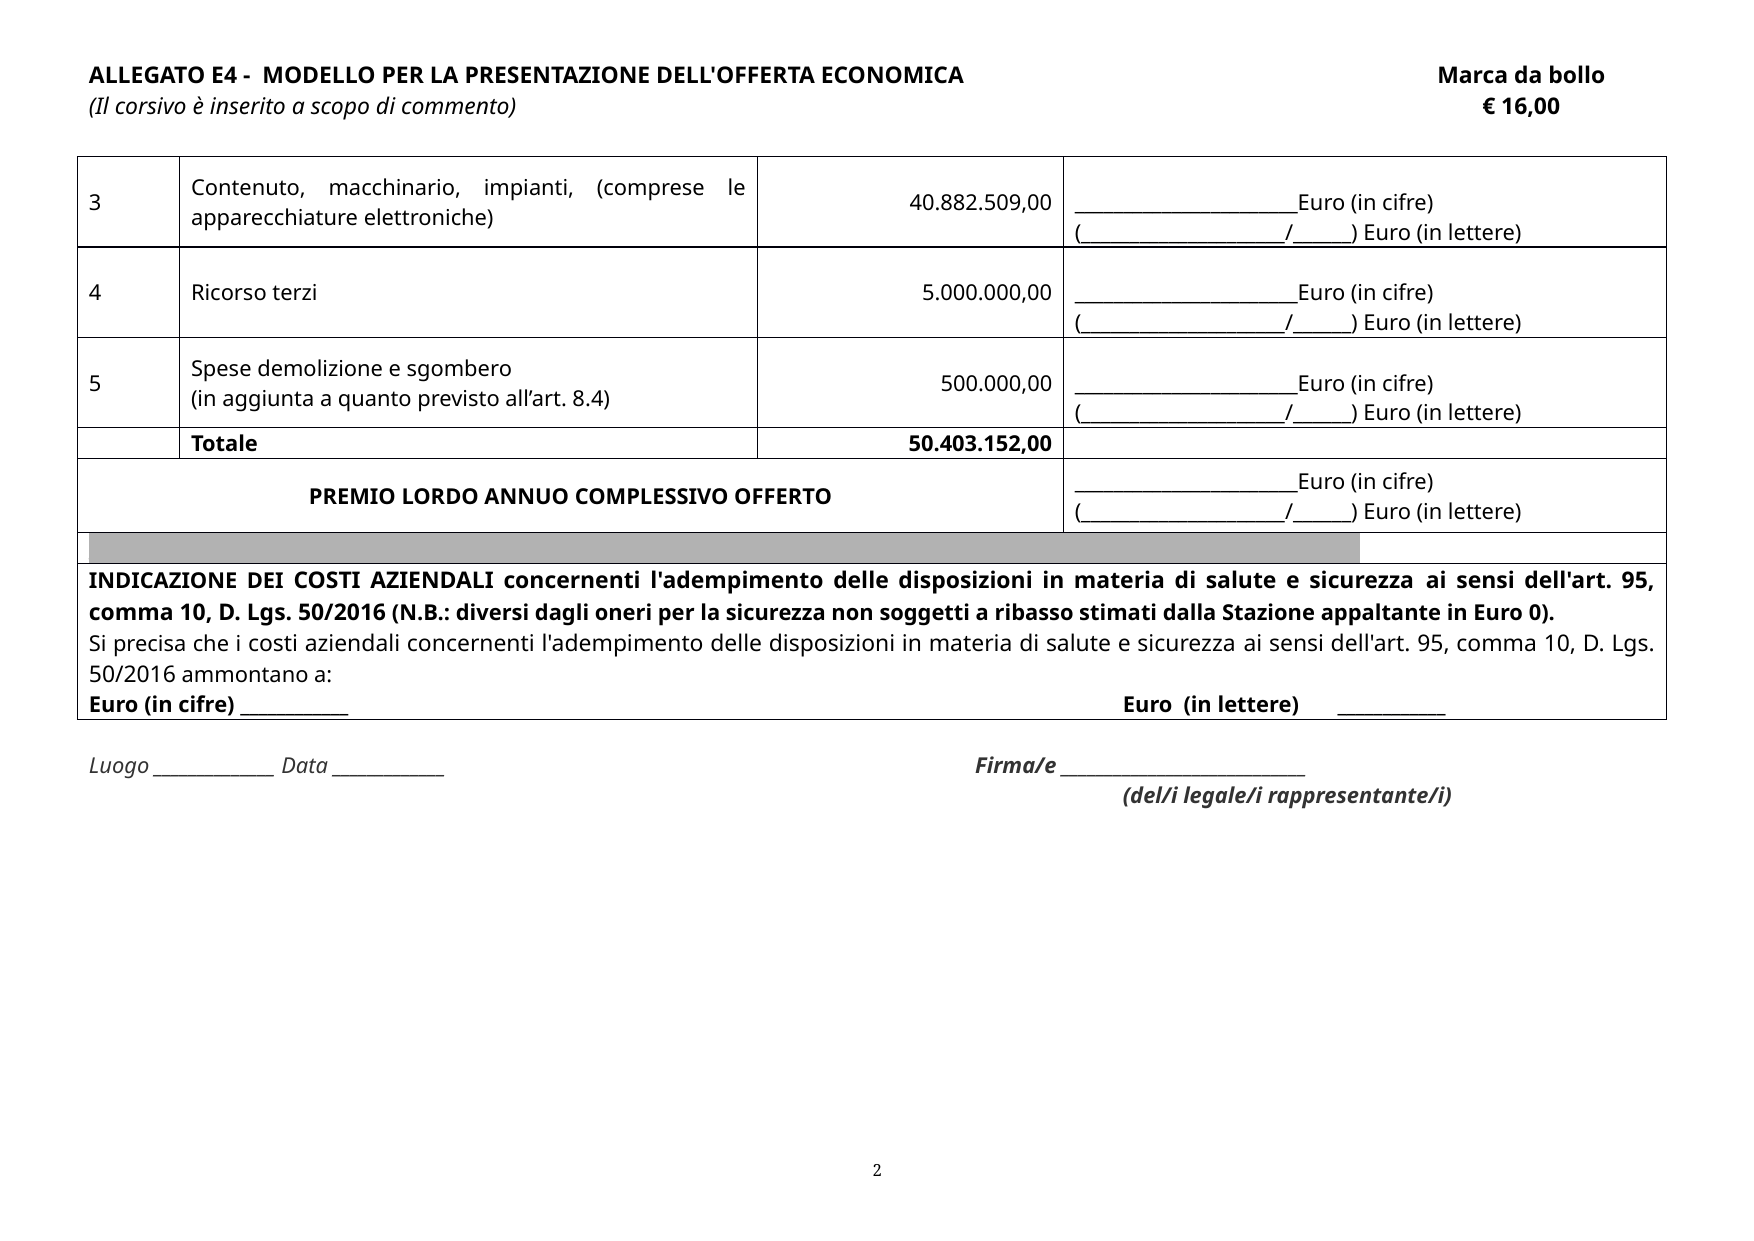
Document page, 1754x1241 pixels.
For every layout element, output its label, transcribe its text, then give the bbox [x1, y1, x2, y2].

table_cell PREMIO LORDO ANNUO COMPLESSIVO OFFERTO [78, 459, 1063, 532]
table_cell 5.000.000,00 [758, 248, 1063, 337]
table_cell Totale [180, 428, 757, 458]
table_cell 50.403.152,00 [758, 428, 1063, 458]
table_cell [78, 428, 179, 458]
table_cell _______________________Euro (in cifre) (_____________________/______) Euro (in lettere) [1064, 157, 1666, 246]
table_cell INDICAZIONE DEI COSTI AZIENDALI concernenti l'adempimento delle disposizioni in materia di salute e sicurezza ai sensi dell'art. 95, comma 10, D. Lgs. 50/2016 (N.B.: diversi dagli oneri per la sicurezza non soggetti a ribasso stimati dalla Stazione appaltante in Euro 0). Si precisa che i costi aziendali concernenti l'adempimento delle disposizioni in materia di salute e sicurezza ai sensi dell'art. 95, comma 10, D. Lgs. 50/2016 ammontano a: Euro (in cifre) ____________ Euro (in lettere) ____________ [78, 564, 1666, 719]
table_cell 40.882.509,00 [758, 157, 1063, 246]
table_cell Contenuto, macchinario, impianti, (comprese le apparecchiature elettroniche) [180, 157, 757, 246]
table_cell 3 [78, 157, 179, 246]
table_cell 500.000,00 [758, 338, 1063, 427]
table_cell Ricorso terzi [180, 248, 757, 337]
table_cell Spese demolizione e sgombero (in aggiunta a quanto previsto all’art. 8.4) [180, 338, 757, 427]
table_cell _______________________Euro (in cifre) (_____________________/______) Euro (in lettere) [1064, 459, 1666, 532]
table_cell _______________________Euro (in cifre) (_____________________/______) Euro (in lettere) [1064, 248, 1666, 337]
table_cell 4 [78, 248, 179, 337]
text (del/i legale/i rappresentante/i) [89, 779, 1665, 809]
table_cell _______________________Euro (in cifre) (_____________________/______) Euro (in lettere) [1064, 338, 1666, 427]
text Luogo ______________ Data _____________ Firma/e ____________________________ [89, 750, 1665, 779]
table_cell ___________________________________________________________________________________________________________________________________ [78, 533, 1666, 563]
table_cell [1064, 428, 1666, 458]
table_cell 5 [78, 338, 179, 427]
